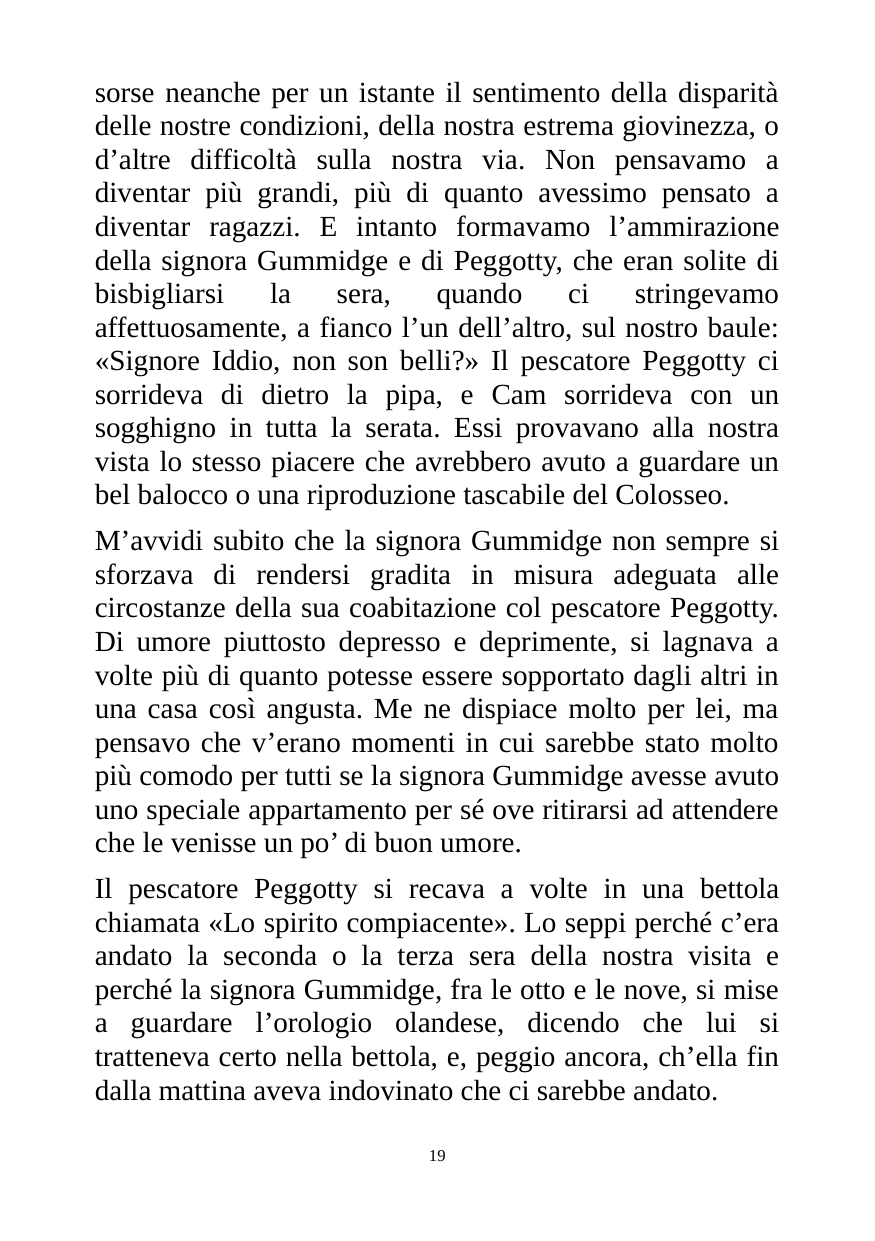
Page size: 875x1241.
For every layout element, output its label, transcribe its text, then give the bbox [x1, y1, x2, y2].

text Il pescatore Peggotty si recava a volte in una bettola chiamata «Lo spirito compiacente». Lo seppi perché c’era andato la seconda o la terza sera della nostra visita e perché la signora Gummidge, fra le otto e le nove, si mise a guardare l’orologio olandese, dicendo che lui si tratteneva certo nella bettola, e, peggio ancora, ch’ella fin dalla mattina aveva indovinato che ci sarebbe andato. [94, 871, 779, 1106]
text sorse neanche per un istante il sentimento della disparità delle nostre condizioni, della nostra estrema giovinezza, o d’altre difficoltà sulla nostra via. Non pensavamo a diventar più grandi, più di quanto avessimo pensato a diventar ragazzi. E intanto formavamo l’ammirazione della signora Gummidge e di Peggotty, che eran solite di bisbigliarsi la sera, quando ci stringevamo affettuosamente, a fianco l’un dell’altro, sul nostro baule: «Signore Iddio, non son belli?» Il pescatore Peggotty ci sorrideva di dietro la pipa, e Cam sorrideva con un sogghigno in tutta la serata. Essi provavano alla nostra vista lo stesso piacere che avrebbero avuto a guardare un bel balocco o una riproduzione tascabile del Colosseo. [94, 75, 779, 511]
text M’avvidi subito che la signora Gummidge non sempre si sforzava di rendersi gradita in misura adeguata alle circostanze della sua coabitazione col pescatore Peggotty. Di umore piuttosto depresso e deprimente, si lagnava a volte più di quanto potesse essere sopportato dagli altri in una casa così angusta. Me ne dispiace molto per lei, ma pensavo che v’erano momenti in cui sarebbe stato molto più comodo per tutti se la signora Gummidge avesse avuto uno speciale appartamento per sé ove ritirarsi ad attendere che le venisse un po’ di buon umore. [94, 523, 779, 859]
